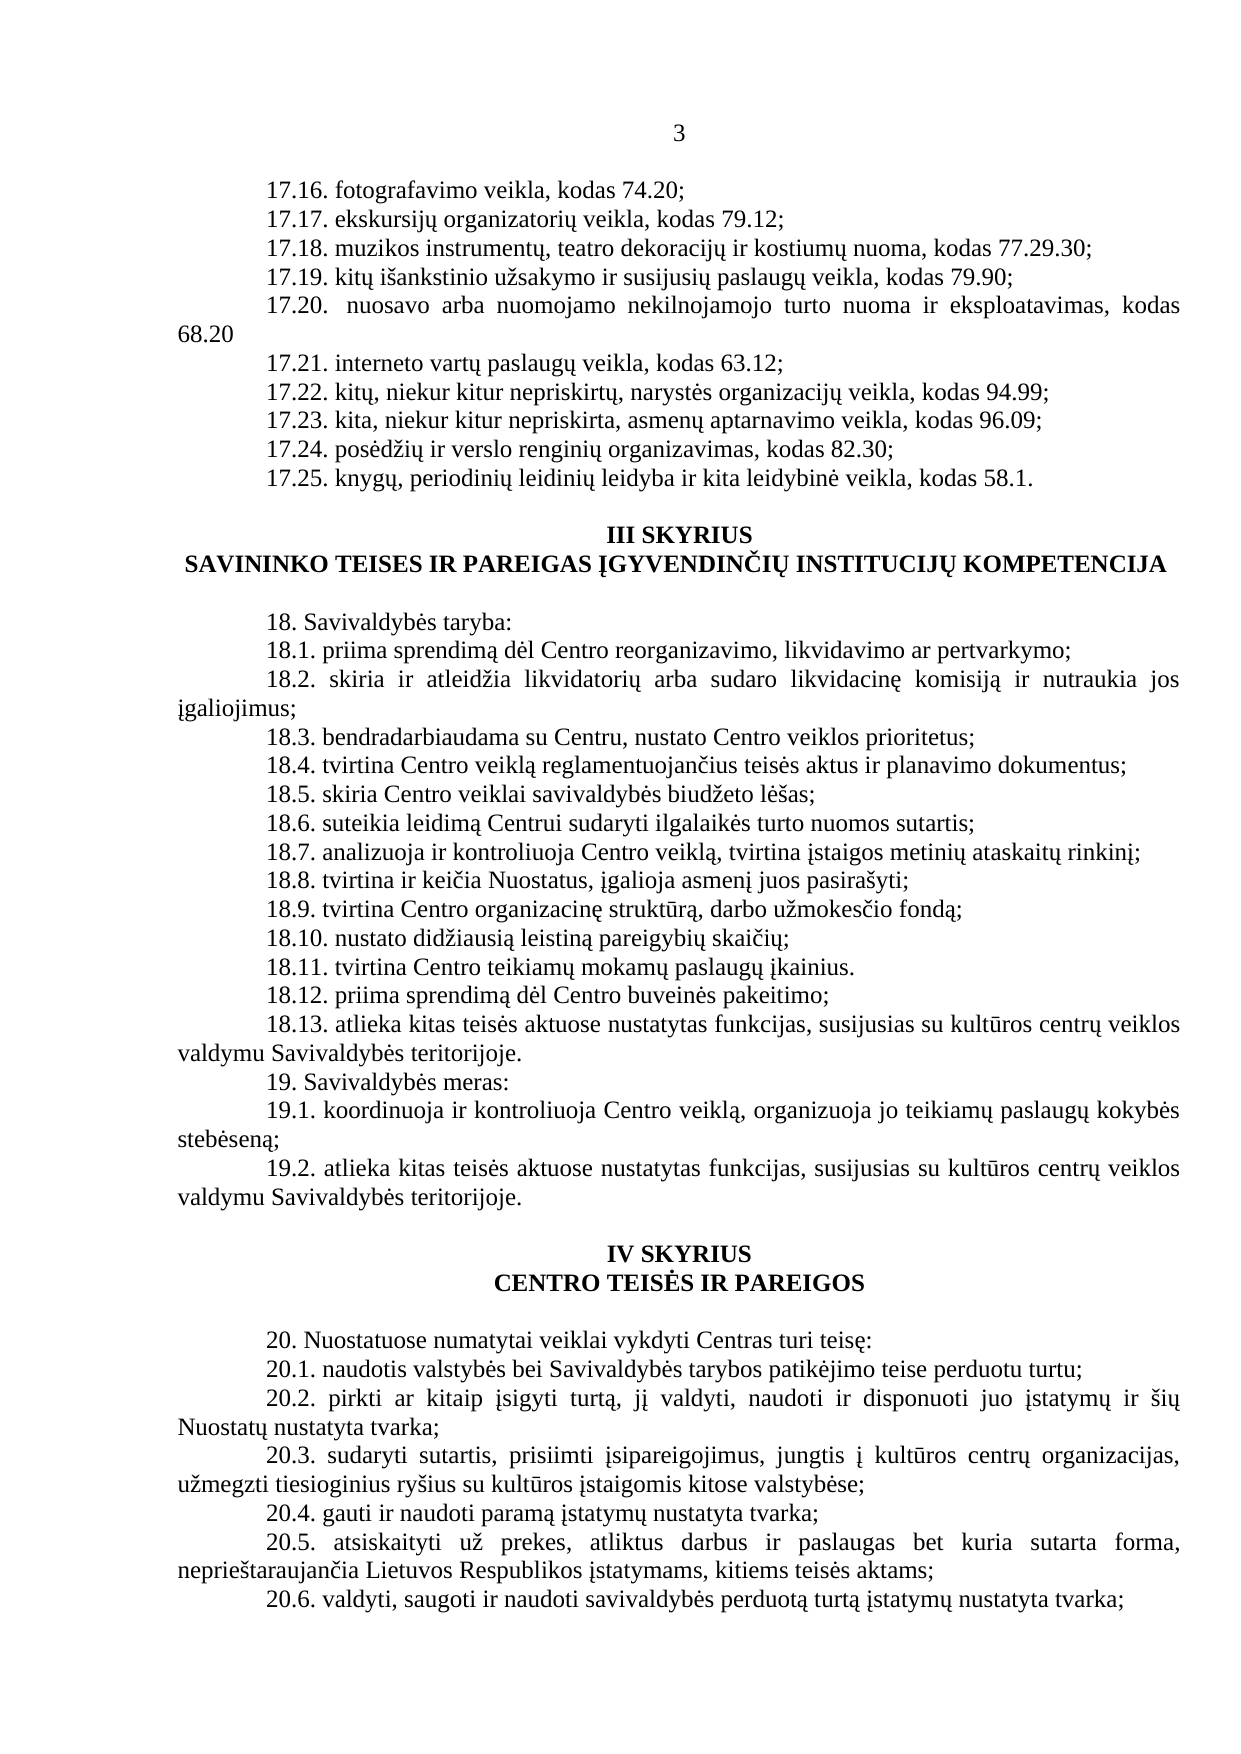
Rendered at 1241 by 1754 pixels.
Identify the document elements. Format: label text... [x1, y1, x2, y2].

text CENTRO TEISĖS IR PAREIGOS [177, 1268, 1181, 1297]
text 17.22. kitų, niekur kitur nepriskirtų, narystės organizacijų veikla, kodas 94.99; [177, 377, 1181, 406]
text 17.19. kitų išankstinio užsakymo ir susijusių paslaugų veikla, kodas 79.90; [177, 262, 1181, 291]
text 18. Savivaldybės taryba: [233, 607, 1181, 636]
text 18.8. tvirtina ir keičia Nuostatus, įgalioja asmenį juos pasirašyti; [177, 866, 1181, 894]
text 17.20. nuosavo arba nuomojamo nekilnojamojo turto nuoma ir eksploatavimas, kodas 68.20 [177, 291, 1181, 348]
text III SKYRIUS [177, 521, 1181, 549]
text 19.2. atlieka kitas teisės aktuose nustatytas funkcijas, susijusias su kultūros centrų veiklos valdymu Savivaldybės teritorijoje. [177, 1153, 1181, 1211]
text 20.6. valdyti, saugoti ir naudoti savivaldybės perduotą turtą įstatymų nustatyta tvarka; [233, 1584, 1181, 1613]
text 18.10. nustato didžiausią leistiną pareigybių skaičių; [177, 923, 1181, 952]
text 18.13. atlieka kitas teisės aktuose nustatytas funkcijas, susijusias su kultūros centrų veiklos valdymu Savivaldybės teritorijoje. [177, 1009, 1181, 1067]
text 20.2. pirkti ar kitaip įsigyti turtą, jį valdyti, naudoti ir disponuoti juo įstatymų ir šių Nuostatų nustatyta tvarka; [177, 1383, 1181, 1441]
text 18.1. priima sprendimą dėl Centro reorganizavimo, likvidavimo ar pertvarkymo; [233, 636, 1181, 664]
text 19. Savivaldybės meras: [177, 1067, 1181, 1096]
text 17.16. fotografavimo veikla, kodas 74.20; [177, 176, 1181, 204]
text 18.3. bendradarbiaudama su Centru, nustato Centro veiklos prioritetus; [233, 722, 1181, 751]
text 17.25. knygų, periodinių leidinių leidyba ir kita leidybinė veikla, kodas 58.1. [177, 463, 1181, 492]
text 18.11. tvirtina Centro teikiamų mokamų paslaugų įkainius. [177, 952, 1181, 981]
text 18.5. skiria Centro veiklai savivaldybės biudžeto lėšas; [233, 779, 1181, 808]
text 17.21. interneto vartų paslaugų veikla, kodas 63.12; [177, 348, 1181, 377]
text 20.1. naudotis valstybės bei Savivaldybės tarybos patikėjimo teise perduotu turtu; [233, 1354, 1181, 1383]
text 18.12. priima sprendimą dėl Centro buveinės pakeitimo; [177, 981, 1181, 1009]
text IV SKYRIUS [177, 1239, 1181, 1268]
text 17.23. kita, niekur kitur nepriskirta, asmenų aptarnavimo veikla, kodas 96.09; [177, 406, 1181, 434]
text SAVININKO TEISES IR PAREIGAS ĮGYVENDINČIŲ INSTITUCIJŲ KOMPETENCIJA [177, 549, 1181, 578]
text 20. Nuostatuose numatytai veiklai vykdyti Centras turi teisę: [233, 1326, 1181, 1354]
text 18.4. tvirtina Centro veiklą reglamentuojančius teisės aktus ir planavimo dokumentus; [233, 751, 1181, 779]
text 20.4. gauti ir naudoti paramą įstatymų nustatyta tvarka; [233, 1498, 1181, 1527]
text 18.9. tvirtina Centro organizacinę struktūrą, darbo užmokesčio fondą; [177, 894, 1181, 923]
text 20.3. sudaryti sutartis, prisiimti įsipareigojimus, jungtis į kultūros centrų organizacijas, užmegzti tiesioginius ryšius su kultūros įstaigomis kitose valstybėse; [177, 1441, 1181, 1498]
text 18.7. analizuoja ir kontroliuoja Centro veiklą, tvirtina įstaigos metinių ataskaitų rinkinį; [177, 837, 1181, 866]
text 19.1. koordinuoja ir kontroliuoja Centro veiklą, organizuoja jo teikiamų paslaugų kokybės stebėseną; [177, 1096, 1181, 1153]
text 17.17. ekskursijų organizatorių veikla, kodas 79.12; [177, 204, 1181, 233]
text 18.2. skiria ir atleidžia likvidatorių arba sudaro likvidacinę komisiją ir nutraukia jos įgaliojimus; [177, 664, 1181, 722]
text 17.18. muzikos instrumentų, teatro dekoracijų ir kostiumų nuoma, kodas 77.29.30; [177, 233, 1181, 262]
text 17.24. posėdžių ir verslo renginių organizavimas, kodas 82.30; [177, 434, 1181, 463]
text 18.6. suteikia leidimą Centrui sudaryti ilgalaikės turto nuomos sutartis; [233, 808, 1181, 837]
text 20.5. atsiskaityti už prekes, atliktus darbus ir paslaugas bet kuria sutarta forma, neprieštaraujančia Lietuvos Respublikos įstatymams, kitiems teisės aktams; [177, 1527, 1181, 1584]
